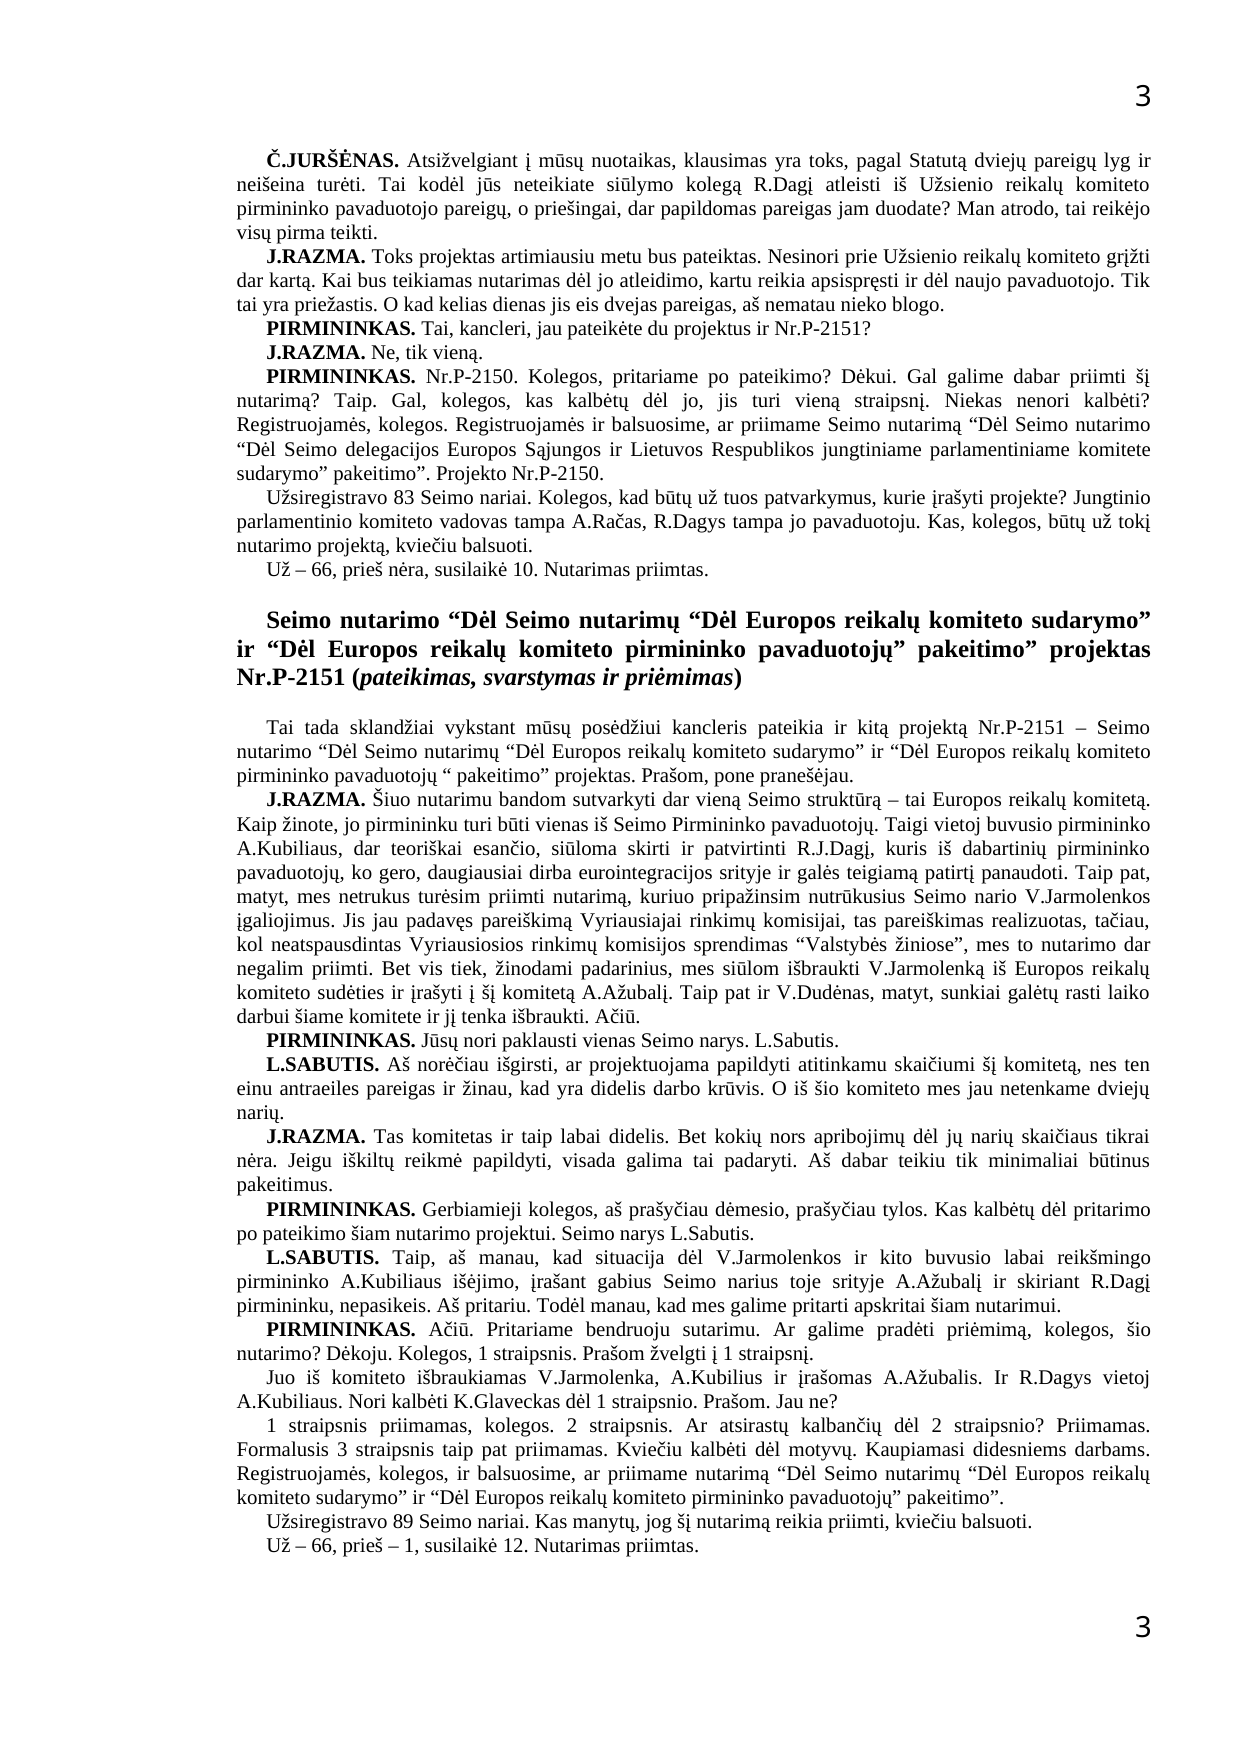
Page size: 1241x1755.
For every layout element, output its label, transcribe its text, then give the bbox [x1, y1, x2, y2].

text Seimo nutarimo “Dėl Seimo nutarimų “Dėl Europos reikalų komiteto sudarymo” ir “Dėl Europos reikalų komiteto pirmininko pavaduotojų” pakeitimo” projektas Nr.P-2151 (pateikimas, svarstymas ir priėmimas) [236, 605, 1152, 691]
text PIRMININKAS. Jūsų nori paklausti vienas Seimo narys. L.Sabutis. [236, 1028, 1152, 1052]
text Tai tada sklandžiai vykstant mūsų posėdžiui kancleris pateikia ir kitą projektą Nr.P-2151 – Seimo nutarimo “Dėl Seimo nutarimų “Dėl Europos reikalų komiteto sudarymo” ir “Dėl Europos reikalų komiteto pirmininko pavaduotojų “ pakeitimo” projektas. Prašom, pone pranešėjau. [236, 715, 1152, 787]
text J.RAZMA. Ne, tik vieną. [236, 340, 1152, 364]
text PIRMININKAS. Gerbiamieji kolegos, aš prašyčiau dėmesio, prašyčiau tylos. Kas kalbėtų dėl pritarimo po pateikimo šiam nutarimo projektui. Seimo narys L.Sabutis. [236, 1196, 1152, 1244]
text Už – 66, prieš – 1, susilaikė 12. Nutarimas priimtas. [236, 1533, 1152, 1557]
text Č.JURŠĖNAS. Atsižvelgiant į mūsų nuotaikas, klausimas yra toks, pagal Statutą dviejų pareigų lyg ir neišeina turėti. Tai kodėl jūs neteikiate siūlymo kolegą R.Dagį atleisti iš Užsienio reikalų komiteto pirmininko pavaduotojo pareigų, o priešingai, dar papildomas pareigas jam duodate? Man atrodo, tai reikėjo visų pirma teikti. [236, 148, 1152, 244]
text PIRMININKAS. Nr.P-2150. Kolegos, pritariame po pateikimo? Dėkui. Gal galime dabar priimti šį nutarimą? Taip. Gal, kolegos, kas kalbėtų dėl jo, jis turi vieną straipsnį. Niekas nenori kalbėti? Registruojamės, kolegos. Registruojamės ir balsuosime, ar priimame Seimo nutarimą “Dėl Seimo nutarimo “Dėl Seimo delegacijos Europos Sąjungos ir Lietuvos Respublikos jungtiniame parlamentiniame komitete sudarymo” pakeitimo”. Projekto Nr.P-2150. [236, 364, 1152, 484]
text 1 straipsnis priimamas, kolegos. 2 straipsnis. Ar atsirastų kalbančių dėl 2 straipsnio? Priimamas. Formalusis 3 straipsnis taip pat priimamas. Kviečiu kalbėti dėl motyvų. Kaupiamasi didesniems darbams. Registruojamės, kolegos, ir balsuosime, ar priimame nutarimą “Dėl Seimo nutarimų “Dėl Europos reikalų komiteto sudarymo” ir “Dėl Europos reikalų komiteto pirmininko pavaduotojų” pakeitimo”. [236, 1413, 1152, 1509]
text L.SABUTIS. Taip, aš manau, kad situacija dėl V.Jarmolenkos ir kito buvusio labai reikšmingo pirmininko A.Kubiliaus išėjimo, įrašant gabius Seimo narius toje srityje A.Ažubalį ir skiriant R.Dagį pirmininku, nepasikeis. Aš pritariu. Todėl manau, kad mes galime pritarti apskritai šiam nutarimui. [236, 1244, 1152, 1317]
text L.SABUTIS. Aš norėčiau išgirsti, ar projektuojama papildyti atitinkamu skaičiumi šį komitetą, nes ten einu antraeiles pareigas ir žinau, kad yra didelis darbo krūvis. O iš šio komiteto mes jau netenkame dviejų narių. [236, 1052, 1152, 1124]
text PIRMININKAS. Tai, kancleri, jau pateikėte du projektus ir Nr.P-2151? [236, 316, 1152, 340]
text J.RAZMA. Toks projektas artimiausiu metu bus pateiktas. Nesinori prie Užsienio reikalų komiteto grįžti dar kartą. Kai bus teikiamas nutarimas dėl jo atleidimo, kartu reikia apsispręsti ir dėl naujo pavaduotojo. Tik tai yra priežastis. O kad kelias dienas jis eis dvejas pareigas, aš nematau nieko blogo. [236, 244, 1152, 316]
text Už – 66, prieš nėra, susilaikė 10. Nutarimas priimtas. [236, 557, 1152, 581]
text Užsiregistravo 89 Seimo nariai. Kas manytų, jog šį nutarimą reikia priimti, kviečiu balsuoti. [236, 1509, 1152, 1533]
text Užsiregistravo 83 Seimo nariai. Kolegos, kad būtų už tuos patvarkymus, kurie įrašyti projekte? Jungtinio parlamentinio komiteto vadovas tampa A.Račas, R.Dagys tampa jo pavaduotoju. Kas, kolegos, būtų už tokį nutarimo projektą, kviečiu balsuoti. [236, 484, 1152, 557]
text Juo iš komiteto išbraukiamas V.Jarmolenka, A.Kubilius ir įrašomas A.Ažubalis. Ir R.Dagys vietoj A.Kubiliaus. Nori kalbėti K.Glaveckas dėl 1 straipsnio. Prašom. Jau ne? [236, 1365, 1152, 1413]
text J.RAZMA. Tas komitetas ir taip labai didelis. Bet kokių nors apribojimų dėl jų narių skaičiaus tikrai nėra. Jeigu iškiltų reikmė papildyti, visada galima tai padaryti. Aš dabar teikiu tik minimaliai būtinus pakeitimus. [236, 1124, 1152, 1196]
text PIRMININKAS. Ačiū. Pritariame bendruoju sutarimu. Ar galime pradėti priėmimą, kolegos, šio nutarimo? Dėkoju. Kolegos, 1 straipsnis. Prašom žvelgti į 1 straipsnį. [236, 1317, 1152, 1365]
text J.RAZMA. Šiuo nutarimu bandom sutvarkyti dar vieną Seimo struktūrą – tai Europos reikalų komitetą. Kaip žinote, jo pirmininku turi būti vienas iš Seimo Pirmininko pavaduotojų. Taigi vietoj buvusio pirmininko A.Kubiliaus, dar teoriškai esančio, siūloma skirti ir patvirtinti R.J.Dagį, kuris iš dabartinių pirmininko pavaduotojų, ko gero, daugiausiai dirba eurointegracijos srityje ir galės teigiamą patirtį panaudoti. Taip pat, matyt, mes netrukus turėsim priimti nutarimą, kuriuo pripažinsim nutrūkusius Seimo nario V.Jarmolenkos įgaliojimus. Jis jau padavęs pareiškimą Vyriausiajai rinkimų komisijai, tas pareiškimas realizuotas, tačiau, kol neatspausdintas Vyriausiosios rinkimų komisijos sprendimas “Valstybės žiniose”, mes to nutarimo dar negalim priimti. Bet vis tiek, žinodami padarinius, mes siūlom išbraukti V.Jarmolenką iš Europos reikalų komiteto sudėties ir įrašyti į šį komitetą A.Ažubalį. Taip pat ir V.Dudėnas, matyt, sunkiai galėtų rasti laiko darbui šiame komitete ir jį tenka išbraukti. Ačiū. [236, 787, 1152, 1028]
